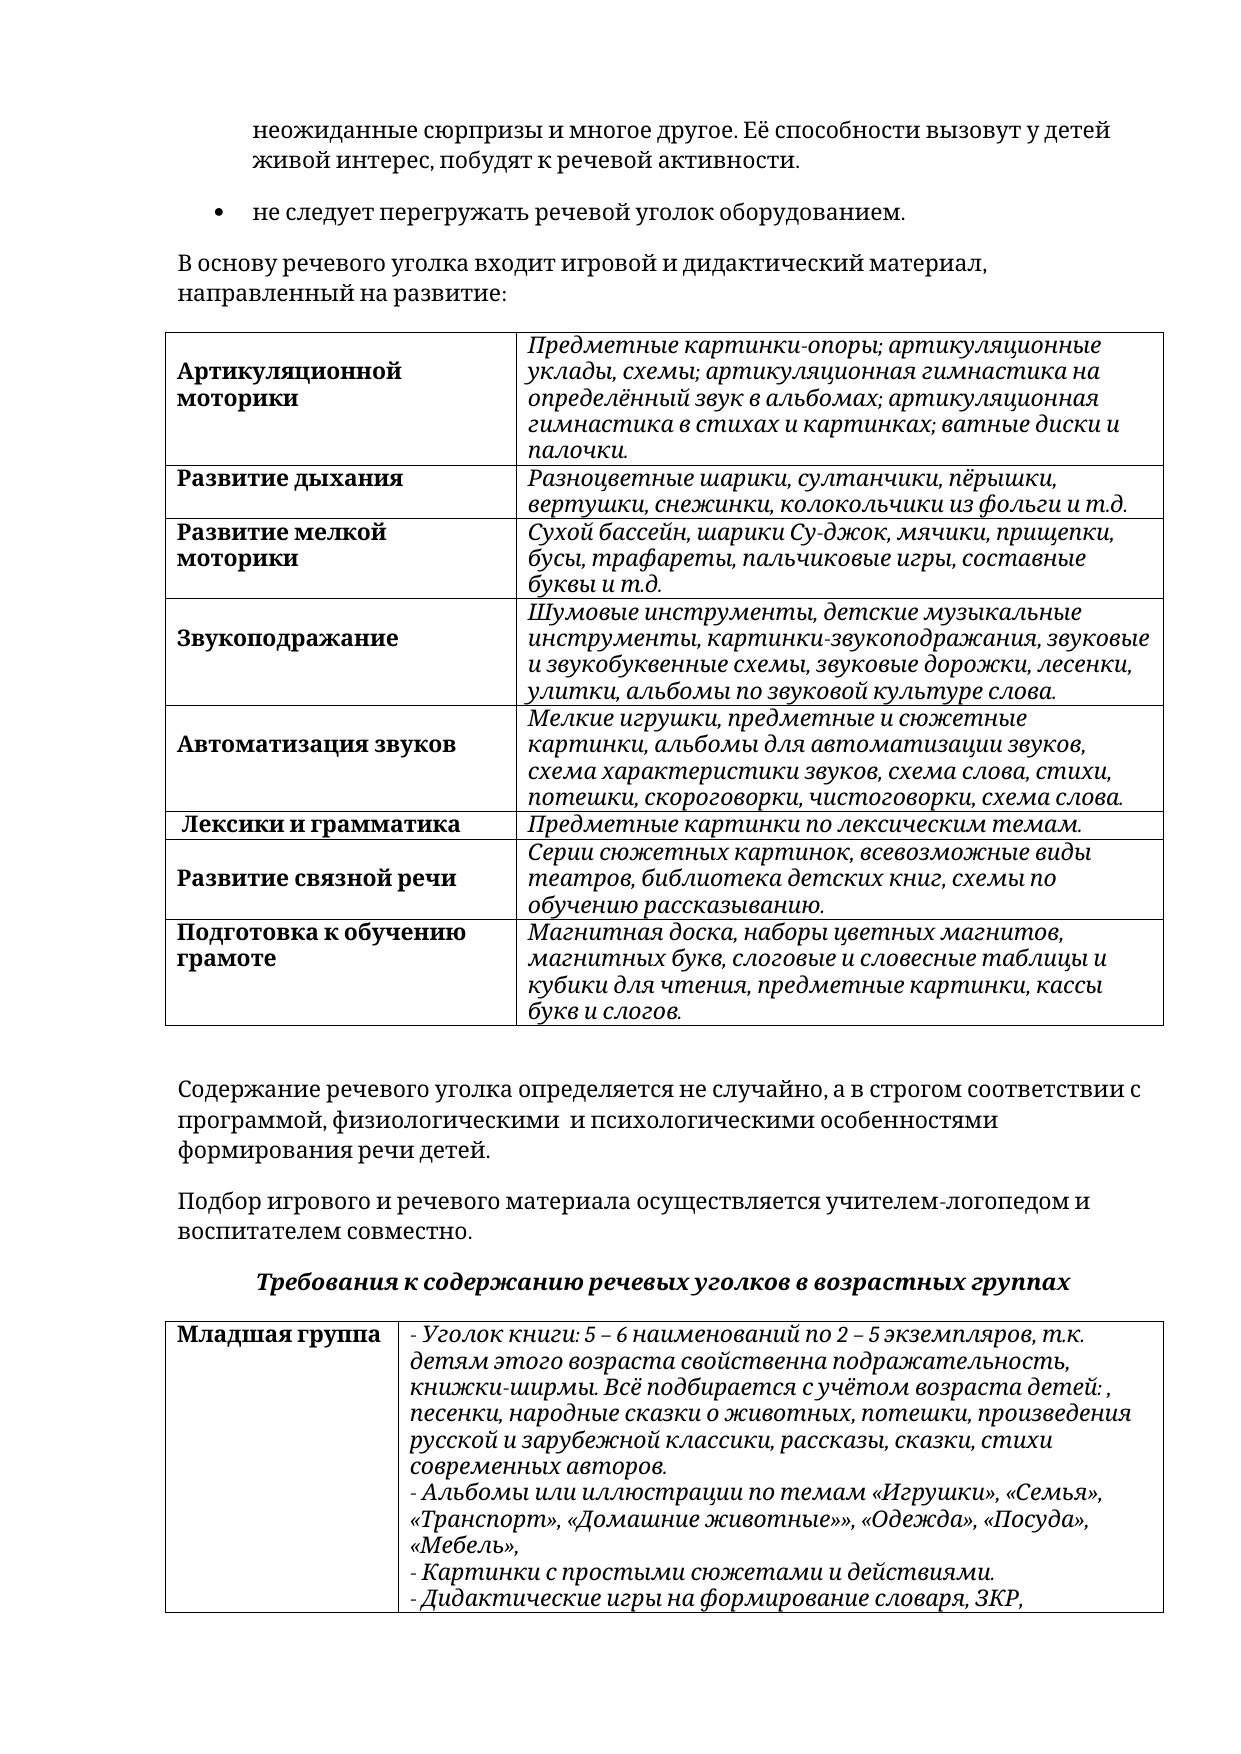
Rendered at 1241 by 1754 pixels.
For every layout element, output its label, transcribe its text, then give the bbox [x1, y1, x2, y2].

table_header Младшая группа [166, 1322, 398, 1612]
table_cell Развитие мелкой моторики [166, 519, 516, 598]
table_cell Предметные картинки по лексическим темам. [517, 812, 1163, 839]
table_cell Разноцветные шарики, султанчики, пёрышки, вертушки, снежинки, колокольчики из фольги и т.д. [517, 466, 1163, 518]
table_cell Лексики и грамматика [166, 812, 516, 839]
text В основу речевого уголка входит игровой и дидактический материал, направленный на развитие: [177, 250, 1152, 307]
text Подбор игрового и речевого материала осуществляется учителем-логопедом и воспитателем совместно. [177, 1189, 1152, 1245]
table_header Предметные картинки-опоры; артикуляционные уклады, схемы; артикуляционная гимнастика на определённый звук в альбомах; артикуляционная гимнастика в стихах и картинках; ватные диски и палочки. [517, 333, 1163, 464]
list неожиданные сюрпризы и многое другое. Её способности вызовут у детей живой интерес, побудят к речевой активности. [215, 118, 1152, 175]
list не следует перегружать речевой уголок оборудованием. [215, 199, 1152, 226]
table_cell Звукоподражание [166, 599, 516, 705]
table_cell Развитие дыхания [166, 466, 516, 518]
table_header Артикуляционной моторики [166, 333, 516, 464]
table_cell Шумовые инструменты, детские музыкальные инструменты, картинки-звукоподражания, звуковые и звукобуквенные схемы, звуковые дорожки, лесенки, улитки, альбомы по звуковой культуре слова. [517, 599, 1163, 705]
table_cell Развитие связной речи [166, 840, 516, 919]
text Содержание речевого уголка определяется не случайно, а в строгом соответствии с программой, физиологическими и психологическими особенностями формирования речи детей. [177, 1077, 1152, 1164]
table_header - Уголок книги: 5 – 6 наименований по 2 – 5 экземпляров, т.к. детям этого возраста свойственна подражательность, книжки-ширмы. Всё подбирается с учётом возраста детей: , песенки, народные сказки о животных, потешки, произведения русской и зарубежной классики, рассказы, сказки, стихи современных авторов. - Альбомы или иллюстрации по темам «Игрушки», «Семья», «Транспорт», «Домашние животные»», «Одежда», «Посуда», «Мебель», - Картинки с простыми сюжетами и действиями. - Дидактические игры на формирование словаря, ЗКР, [399, 1322, 1163, 1612]
table_cell Серии сюжетных картинок, всевозможные виды театров, библиотека детских книг, схемы по обучению рассказыванию. [517, 840, 1163, 919]
text Требования к содержанию речевых уголков в возрастных группах [177, 1270, 1152, 1296]
table_cell Подготовка к обучению грамоте [166, 920, 516, 1025]
table_cell Мелкие игрушки, предметные и сюжетные картинки, альбомы для автоматизации звуков, схема характеристики звуков, схема слова, стихи, потешки, скороговорки, чистоговорки, схема слова. [517, 706, 1163, 811]
table_cell Сухой бассейн, шарики Су-джок, мячики, прищепки, бусы, трафареты, пальчиковые игры, составные буквы и т.д. [517, 519, 1163, 598]
table_cell Автоматизация звуков [166, 706, 516, 811]
table_cell Магнитная доска, наборы цветных магнитов, магнитных букв, слоговые и словесные таблицы и кубики для чтения, предметные картинки, кассы букв и слогов. [517, 920, 1163, 1025]
